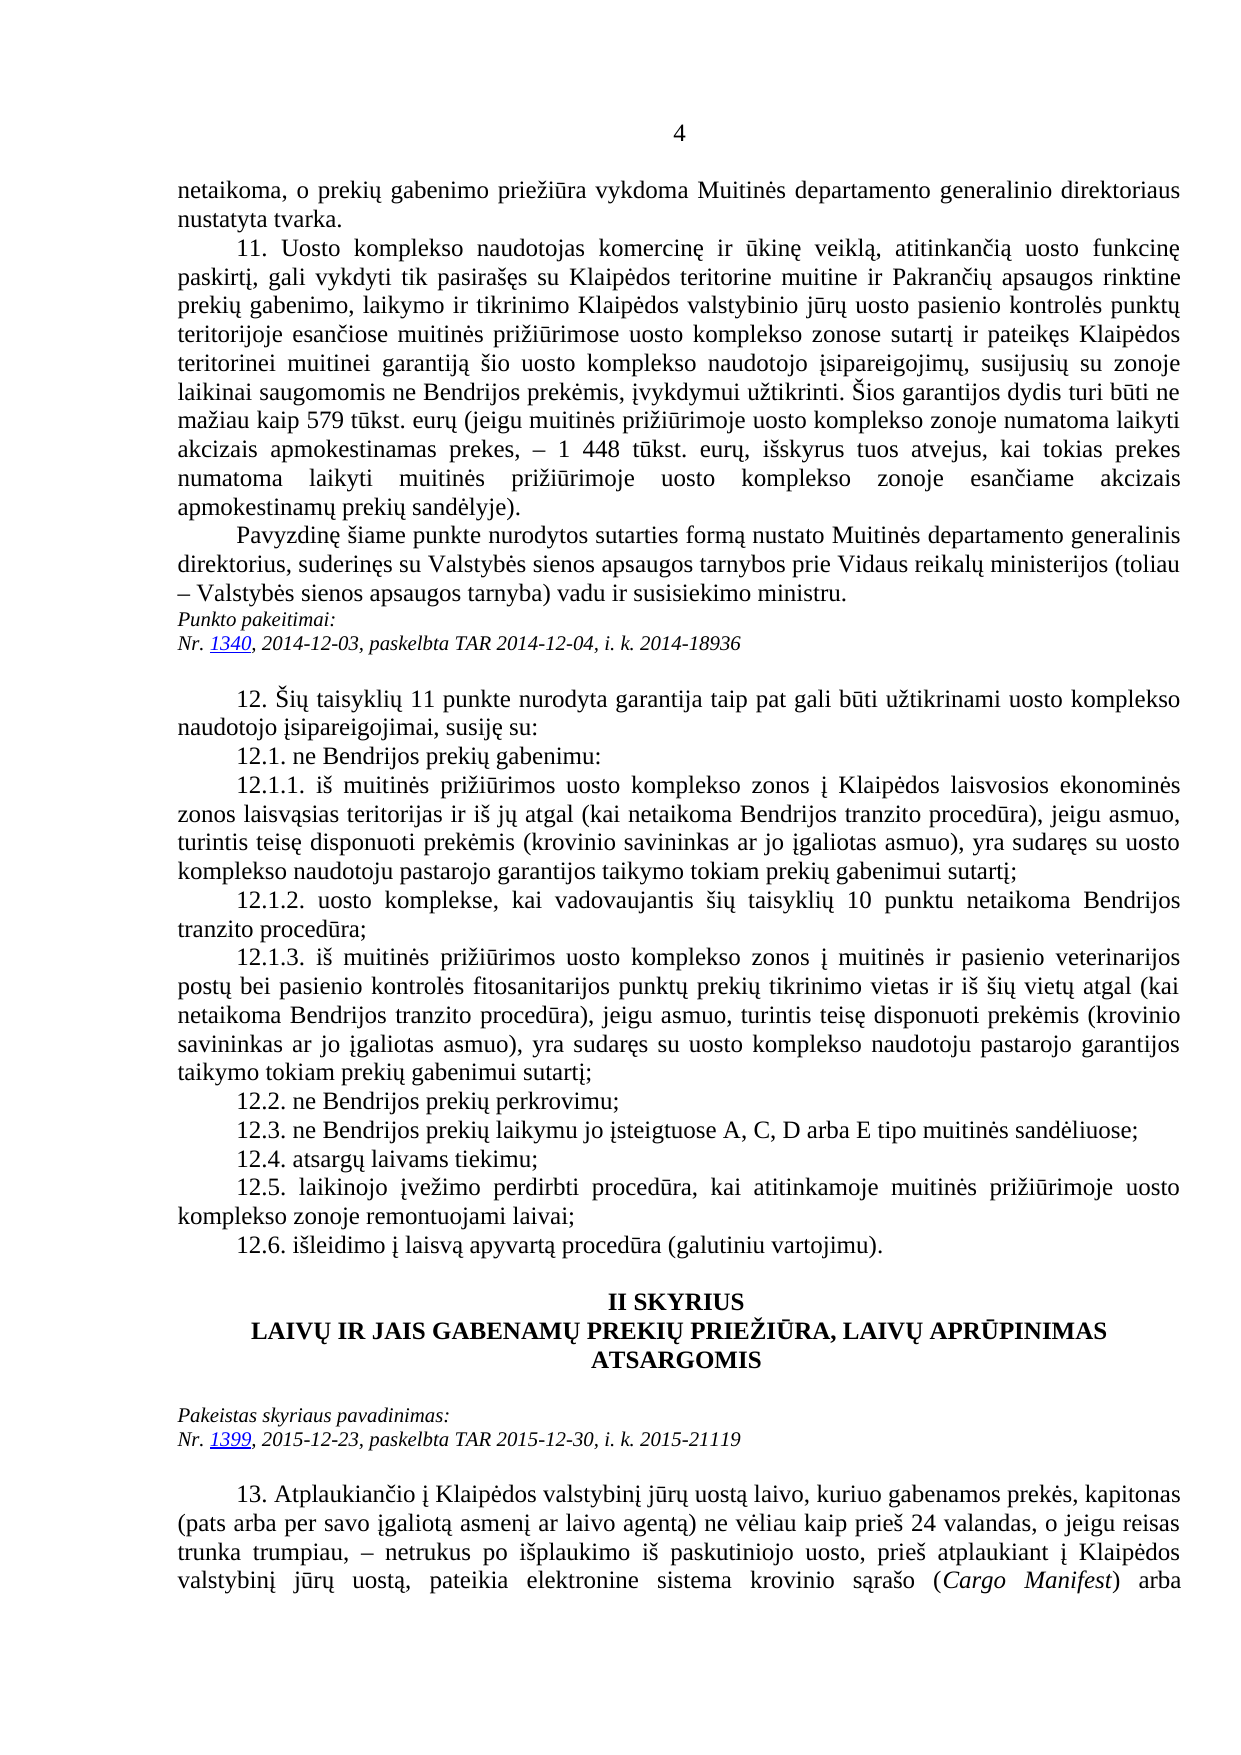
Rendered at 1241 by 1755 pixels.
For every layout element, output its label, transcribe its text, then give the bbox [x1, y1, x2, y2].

text 12. Šių taisyklių 11 punkte nurodyta garantija taip pat gali būti užtikrinami uosto komplekso naudotojo įsipareigojimai, susiję su: [177, 684, 1181, 741]
text 12.1.1. iš muitinės prižiūrimos uosto komplekso zonos į Klaipėdos laisvosios ekonominės zonos laisvąsias teritorijas ir iš jų atgal (kai netaikoma Bendrijos tranzito procedūra), jeigu asmuo, turintis teisę disponuoti prekėmis (krovinio savininkas ar jo įgaliotas asmuo), yra sudaręs su uosto komplekso naudotoju pastarojo garantijos taikymo tokiam prekių gabenimui sutartį; [177, 770, 1181, 885]
text 12.3. ne Bendrijos prekių laikymu jo įsteigtuose A, C, D arba E tipo muitinės sandėliuose; [177, 1115, 1181, 1144]
text Pavyzdinę šiame punkte nurodytos sutarties formą nustato Muitinės departamento generalinis direktorius, suderinęs su Valstybės sienos apsaugos tarnybos prie Vidaus reikalų ministerijos (toliau – Valstybės sienos apsaugos tarnyba) vadu ir susisiekimo ministru. [177, 521, 1181, 607]
text 12.4. atsargų laivams tiekimu; [177, 1144, 1181, 1172]
text Nr. 1399, 2015-12-23, paskelbta TAR 2015-12-30, i. k. 2015-21119 [177, 1427, 1181, 1451]
text 12.2. ne Bendrijos prekių perkrovimu; [177, 1086, 1181, 1115]
text 12.6. išleidimo į laisvą apyvartą procedūra (galutiniu vartojimu). [177, 1230, 1181, 1259]
text 12.1.2. uosto komplekse, kai vadovaujantis šių taisyklių 10 punktu netaikoma Bendrijos tranzito procedūra; [177, 885, 1181, 942]
text Nr. 1340, 2014-12-03, paskelbta TAR 2014-12-04, i. k. 2014-18936 [177, 631, 1181, 655]
text 11. Uosto komplekso naudotojas komercinę ir ūkinę veiklą, atitinkančią uosto funkcinę paskirtį, gali vykdyti tik pasirašęs su Klaipėdos teritorine muitine ir Pakrančių apsaugos rinktine prekių gabenimo, laikymo ir tikrinimo Klaipėdos valstybinio jūrų uosto pasienio kontrolės punktų teritorijoje esančiose muitinės prižiūrimose uosto komplekso zonose sutartį ir pateikęs Klaipėdos teritorinei muitinei garantiją šio uosto komplekso naudotojo įsipareigojimų, susijusių su zonoje laikinai saugomomis ne Bendrijos prekėmis, įvykdymui užtikrinti. Šios garantijos dydis turi būti ne mažiau kaip 579 tūkst. eurų (jeigu muitinės prižiūrimoje uosto komplekso zonoje numatoma laikyti akcizais apmokestinamas prekes, – 1 448 tūkst. eurų, išskyrus tuos atvejus, kai tokias prekes numatoma laikyti muitinės prižiūrimoje uosto komplekso zonoje esančiame akcizais apmokestinamų prekių sandėlyje). [177, 233, 1181, 521]
text 12.1. ne Bendrijos prekių gabenimu: [177, 741, 1181, 770]
text Pakeistas skyriaus pavadinimas: [177, 1402, 1181, 1427]
text Punkto pakeitimai: [177, 607, 1181, 631]
text 13. Atplaukiančio į Klaipėdos valstybinį jūrų uostą laivo, kuriuo gabenamos prekės, kapitonas (pats arba per savo įgaliotą asmenį ar laivo agentą) ne vėliau kaip prieš 24 valandas, o jeigu reisas trunka trumpiau, – netrukus po išplaukimo iš paskutiniojo uosto, prieš atplaukiant į Klaipėdos valstybinį jūrų uostą, pateikia elektronine sistema krovinio sąrašo (Cargo Manifest) arba [177, 1479, 1181, 1594]
text II SKYRIUS LAIVŲ IR JAIS GABENAMŲ PREKIŲ PRIEŽIŪRA, LAIVŲ APRŪPINIMAS ATSARGOMIS [177, 1287, 1181, 1374]
text 12.5. laikinojo įvežimo perdirbti procedūra, kai atitinkamoje muitinės prižiūrimoje uosto komplekso zonoje remontuojami laivai; [177, 1172, 1181, 1230]
text 12.1.3. iš muitinės prižiūrimos uosto komplekso zonos į muitinės ir pasienio veterinarijos postų bei pasienio kontrolės fitosanitarijos punktų prekių tikrinimo vietas ir iš šių vietų atgal (kai netaikoma Bendrijos tranzito procedūra), jeigu asmuo, turintis teisę disponuoti prekėmis (krovinio savininkas ar jo įgaliotas asmuo), yra sudaręs su uosto komplekso naudotoju pastarojo garantijos taikymo tokiam prekių gabenimui sutartį; [177, 942, 1181, 1086]
text netaikoma, o prekių gabenimo priežiūra vykdoma Muitinės departamento generalinio direktoriaus nustatyta tvarka. [177, 176, 1181, 233]
